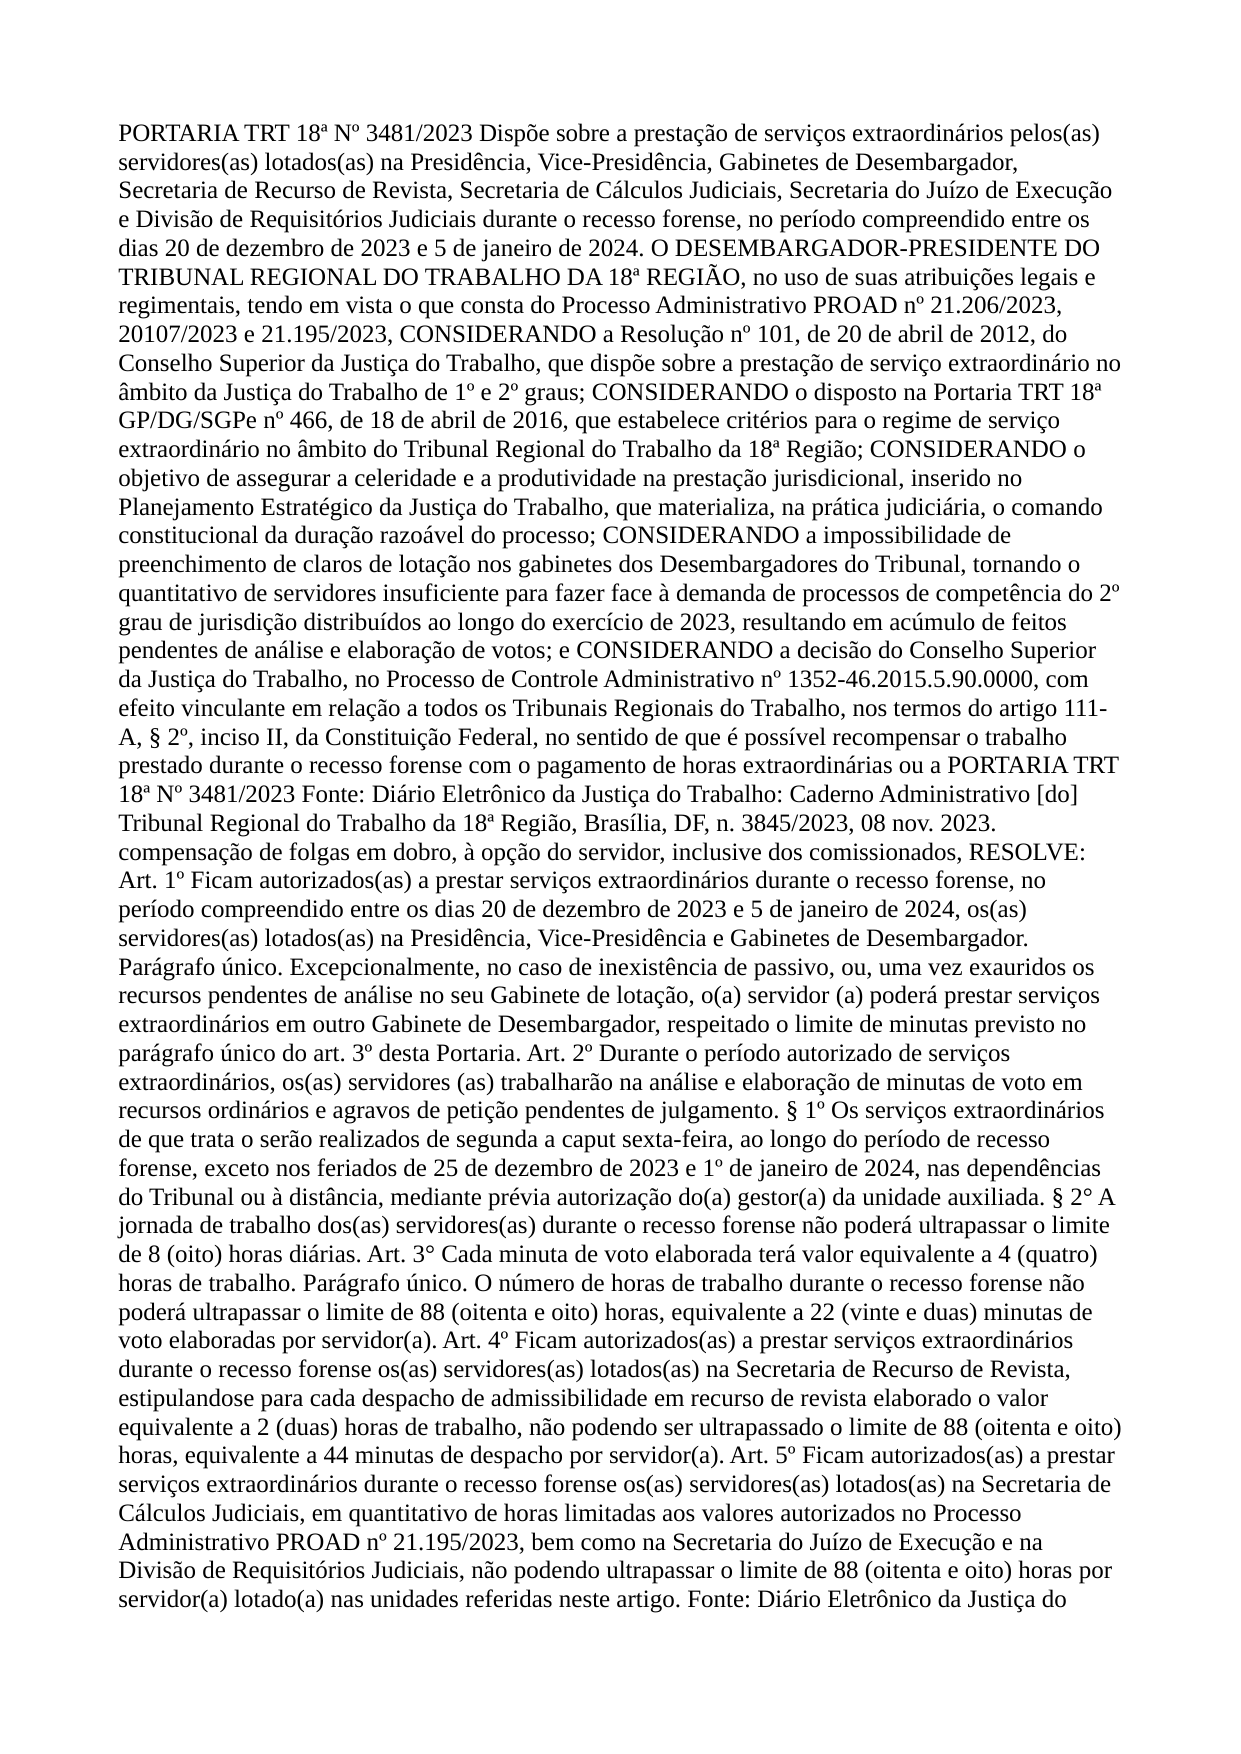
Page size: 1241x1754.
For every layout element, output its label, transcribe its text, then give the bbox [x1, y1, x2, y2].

text PORTARIA TRT 18ª Nº 3481/2023 Dispõe sobre a prestação de serviços extraordinários pelos(as) servidores(as) lotados(as) na Presidência, Vice-Presidência, Gabinetes de Desembargador, Secretaria de Recurso de Revista, Secretaria de Cálculos Judiciais, Secretaria do Juízo de Execução e Divisão de Requisitórios Judiciais durante o recesso forense, no período compreendido entre os dias 20 de dezembro de 2023 e 5 de janeiro de 2024. O DESEMBARGADOR-PRESIDENTE DO TRIBUNAL REGIONAL DO TRABALHO DA 18ª REGIÃO, no uso de suas atribuições legais e regimentais, tendo em vista o que consta do Processo Administrativo PROAD nº 21.206/2023, 20107/2023 e 21.195/2023, CONSIDERANDO a Resolução nº 101, de 20 de abril de 2012, do Conselho Superior da Justiça do Trabalho, que dispõe sobre a prestação de serviço extraordinário no âmbito da Justiça do Trabalho de 1º e 2º graus; CONSIDERANDO o disposto na Portaria TRT 18ª GP/DG/SGPe nº 466, de 18 de abril de 2016, que estabelece critérios para o regime de serviço extraordinário no âmbito do Tribunal Regional do Trabalho da 18ª Região; CONSIDERANDO o objetivo de assegurar a celeridade e a produtividade na prestação jurisdicional, inserido no Planejamento Estratégico da Justiça do Trabalho, que materializa, na prática judiciária, o comando constitucional da duração razoável do processo; CONSIDERANDO a impossibilidade de preenchimento de claros de lotação nos gabinetes dos Desembargadores do Tribunal, tornando o quantitativo de servidores insuficiente para fazer face à demanda de processos de competência do 2º grau de jurisdição distribuídos ao longo do exercício de 2023, resultando em acúmulo de feitos pendentes de análise e elaboração de votos; e CONSIDERANDO a decisão do Conselho Superior da Justiça do Trabalho, no Processo de Controle Administrativo nº 1352-46.2015.5.90.0000, com efeito vinculante em relação a todos os Tribunais Regionais do Trabalho, nos termos do artigo 111-A, § 2º, inciso II, da Constituição Federal, no sentido de que é possível recompensar o trabalho prestado durante o recesso forense com o pagamento de horas extraordinárias ou a PORTARIA TRT 18ª Nº 3481/2023 Fonte: Diário Eletrônico da Justiça do Trabalho: Caderno Administrativo [do] Tribunal Regional do Trabalho da 18ª Região, Brasília, DF, n. 3845/2023, 08 nov. 2023. compensação de folgas em dobro, à opção do servidor, inclusive dos comissionados, RESOLVE: Art. 1º Ficam autorizados(as) a prestar serviços extraordinários durante o recesso forense, no período compreendido entre os dias 20 de dezembro de 2023 e 5 de janeiro de 2024, os(as) servidores(as) lotados(as) na Presidência, Vice-Presidência e Gabinetes de Desembargador. Parágrafo único. Excepcionalmente, no caso de inexistência de passivo, ou, uma vez exauridos os recursos pendentes de análise no seu Gabinete de lotação, o(a) servidor (a) poderá prestar serviços extraordinários em outro Gabinete de Desembargador, respeitado o limite de minutas previsto no parágrafo único do art. 3º desta Portaria. Art. 2º Durante o período autorizado de serviços extraordinários, os(as) servidores (as) trabalharão na análise e elaboração de minutas de voto em recursos ordinários e agravos de petição pendentes de julgamento. § 1º Os serviços extraordinários de que trata o serão realizados de segunda a caput sexta-feira, ao longo do período de recesso forense, exceto nos feriados de 25 de dezembro de 2023 e 1º de janeiro de 2024, nas dependências do Tribunal ou à distância, mediante prévia autorização do(a) gestor(a) da unidade auxiliada. § 2° A jornada de trabalho dos(as) servidores(as) durante o recesso forense não poderá ultrapassar o limite de 8 (oito) horas diárias. Art. 3° Cada minuta de voto elaborada terá valor equivalente a 4 (quatro) horas de trabalho. Parágrafo único. O número de horas de trabalho durante o recesso forense não poderá ultrapassar o limite de 88 (oitenta e oito) horas, equivalente a 22 (vinte e duas) minutas de voto elaboradas por servidor(a). Art. 4º Ficam autorizados(as) a prestar serviços extraordinários durante o recesso forense os(as) servidores(as) lotados(as) na Secretaria de Recurso de Revista, estipulandose para cada despacho de admissibilidade em recurso de revista elaborado o valor equivalente a 2 (duas) horas de trabalho, não podendo ser ultrapassado o limite de 88 (oitenta e oito) horas, equivalente a 44 minutas de despacho por servidor(a). Art. 5º Ficam autorizados(as) a prestar serviços extraordinários durante o recesso forense os(as) servidores(as) lotados(as) na Secretaria de Cálculos Judiciais, em quantitativo de horas limitadas aos valores autorizados no Processo Administrativo PROAD nº 21.195/2023, bem como na Secretaria do Juízo de Execução e na Divisão de Requisitórios Judiciais, não podendo ultrapassar o limite de 88 (oitenta e oito) horas por servidor(a) lotado(a) nas unidades referidas neste artigo. Fonte: Diário Eletrônico da Justiça do [118, 118, 1122, 1613]
